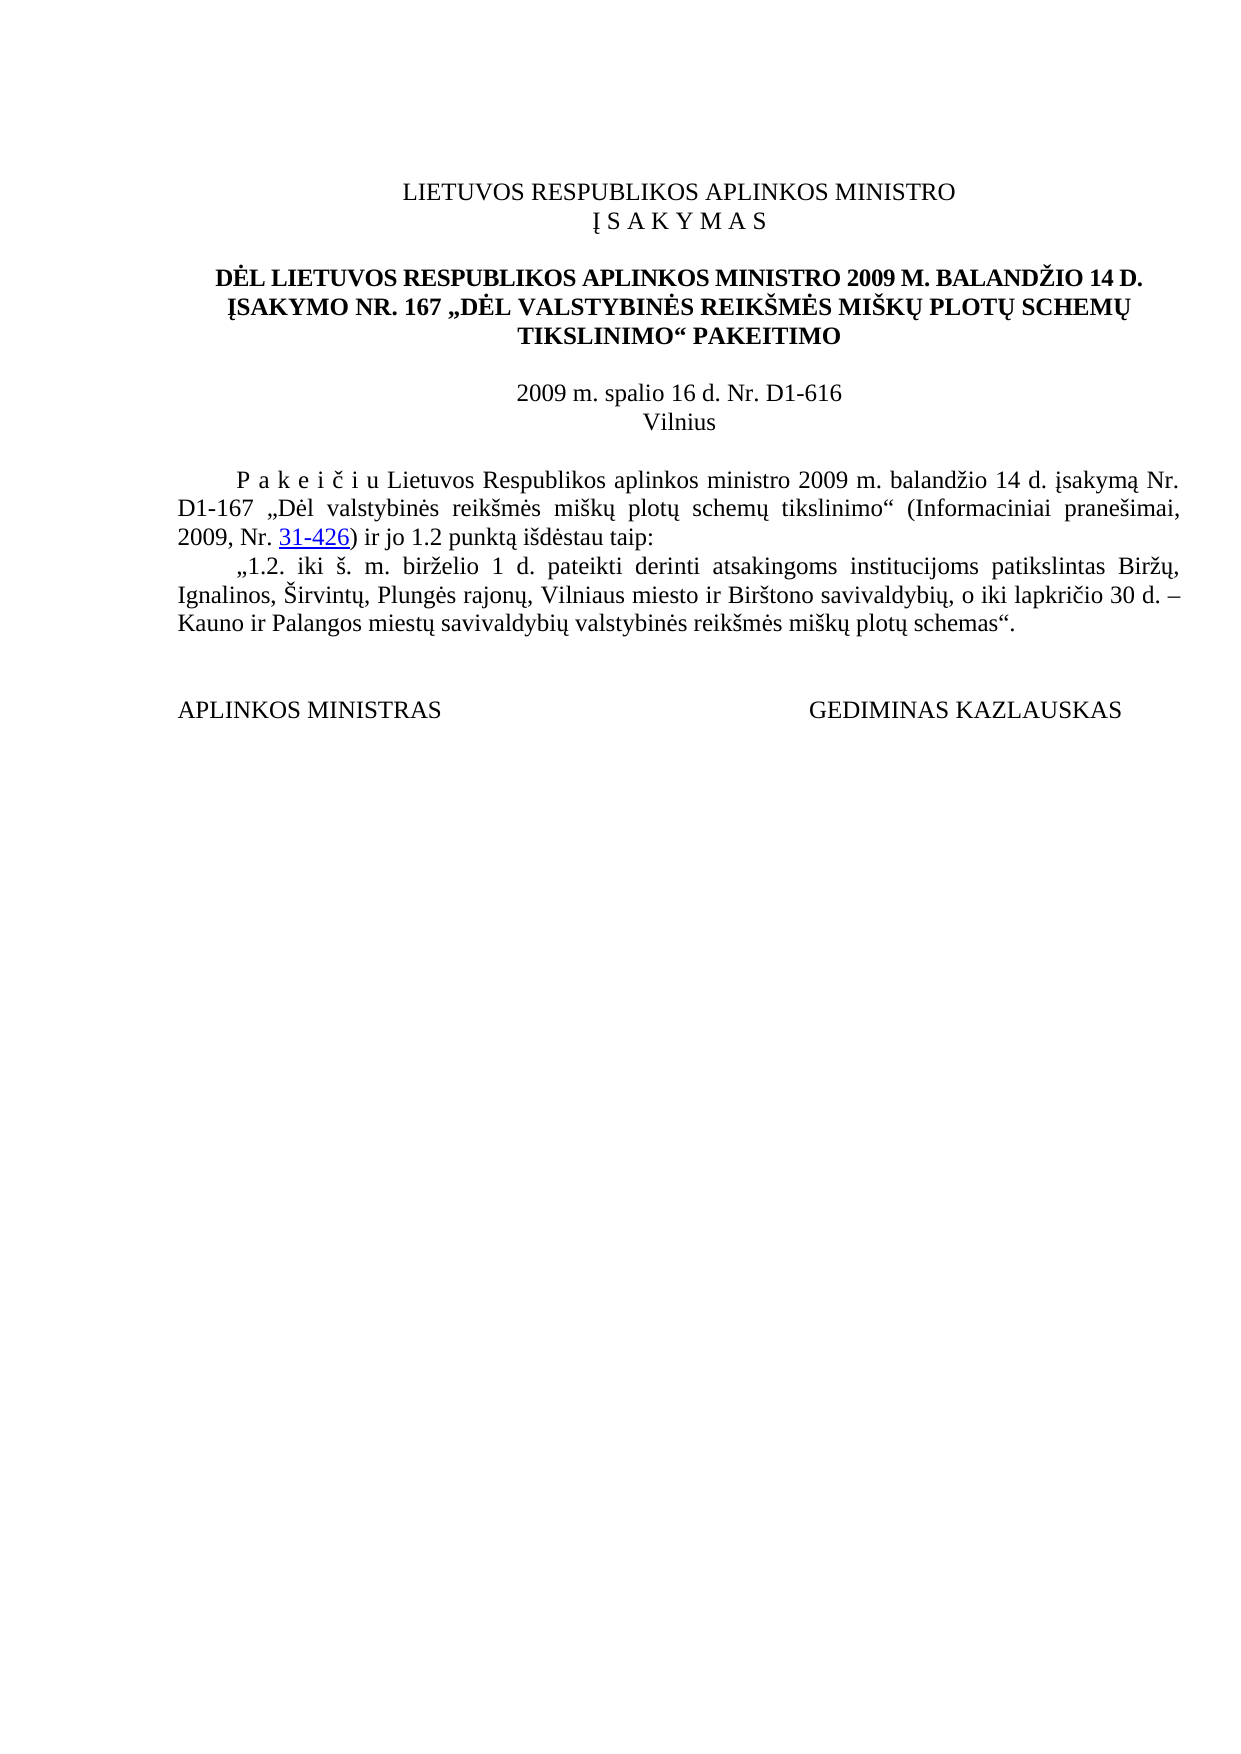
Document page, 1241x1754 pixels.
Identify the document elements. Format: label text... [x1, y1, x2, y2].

text 2009 m. spalio 16 d. Nr. D1-616 [177, 378, 1181, 407]
text Vilnius [177, 407, 1181, 436]
text DĖL lietuvos respublikos aplinkos ministro 2009 m. balandžio 14 d. įsakymo Nr. 167 „Dėl valstybinės reikšmės miškų plotų schemų tikslinimo“ pakeitimo [177, 263, 1181, 350]
text Aplinkos ministras gediminas kazlauskas [177, 695, 1181, 723]
text P a k e i č i u Lietuvos Respublikos aplinkos ministro 2009 m. balandžio 14 d. įsakymą Nr. D1-167 „Dėl valstybinės reikšmės miškų plotų schemų tikslinimo“ (Informaciniai pranešimai, 2009, Nr. 31-426) ir jo 1.2 punktą išdėstau taip: [177, 465, 1181, 551]
text „1.2. iki š. m. birželio 1 d. pateikti derinti atsakingoms institucijoms patikslintas Biržų, Ignalinos, Širvintų, Plungės rajonų, Vilniaus miesto ir Birštono savivaldybių, o iki lapkričio 30 d. – Kauno ir Palangos miestų savivaldybių valstybinės reikšmės miškų plotų schemas“. [177, 551, 1181, 637]
text Į S A K Y M A S [177, 206, 1181, 235]
text LIETUVOS RESPUBLIKOS APLINKOS MINISTRO [177, 177, 1181, 206]
